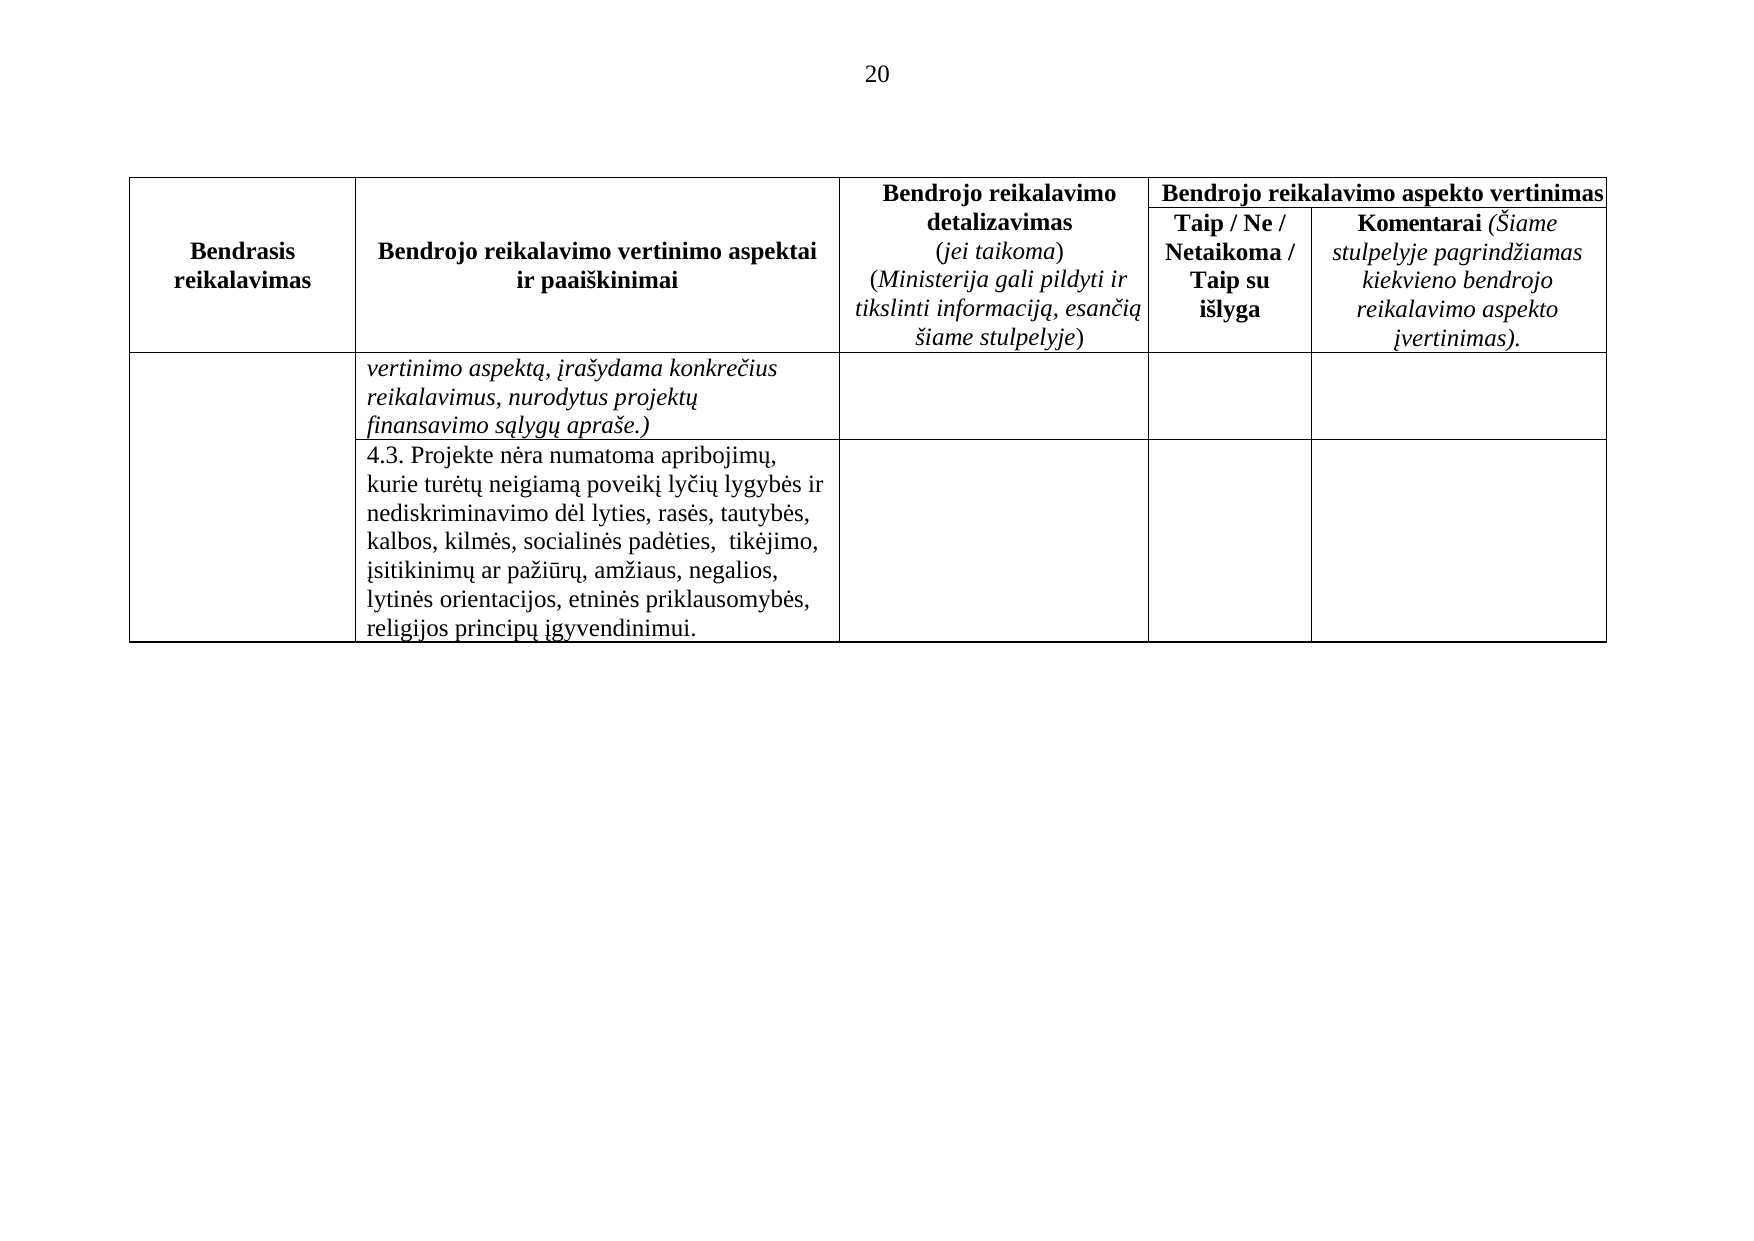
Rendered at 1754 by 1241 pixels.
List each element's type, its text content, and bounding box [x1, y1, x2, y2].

table_cell [1149, 353, 1311, 439]
table_header Bendrojo reikalavimo aspekto vertinimas [1149, 178, 1606, 207]
table_cell [1149, 440, 1311, 641]
table_cell [840, 440, 1148, 641]
table_header Bendrojo reikalavimo detalizavimas (jei taikoma) (Ministerija gali pildyti ir tikslinti informaciją, esančią šiame stulpelyje) [840, 178, 1148, 352]
table_cell Taip / Ne / Netaikoma / Taip su išlyga [1149, 208, 1311, 352]
table_cell [1312, 353, 1606, 439]
table_cell [130, 353, 355, 641]
table_cell Komentarai (Šiame stulpelyje pagrindžiamas kiekvieno bendrojo reikalavimo aspekto įvertinimas). [1312, 208, 1606, 352]
table_cell 4.3. Projekte nėra numatoma apribojimų, kurie turėtų neigiamą poveikį lyčių lygybės ir nediskriminavimo dėl lyties, rasės, tautybės, kalbos, kilmės, socialinės padėties, tikėjimo, įsitikinimų ar pažiūrų, amžiaus, negalios, lytinės orientacijos, etninės priklausomybės, religijos principų įgyvendinimui. [356, 440, 839, 641]
table_header Bendrasis reikalavimas [130, 178, 355, 352]
table_cell vertinimo aspektą, įrašydama konkrečius reikalavimus, nurodytus projektų finansavimo sąlygų apraše.) [356, 353, 839, 439]
table_header Bendrojo reikalavimo vertinimo aspektai ir paaiškinimai [356, 178, 839, 352]
table_cell [1312, 440, 1606, 641]
table_cell [840, 353, 1148, 439]
